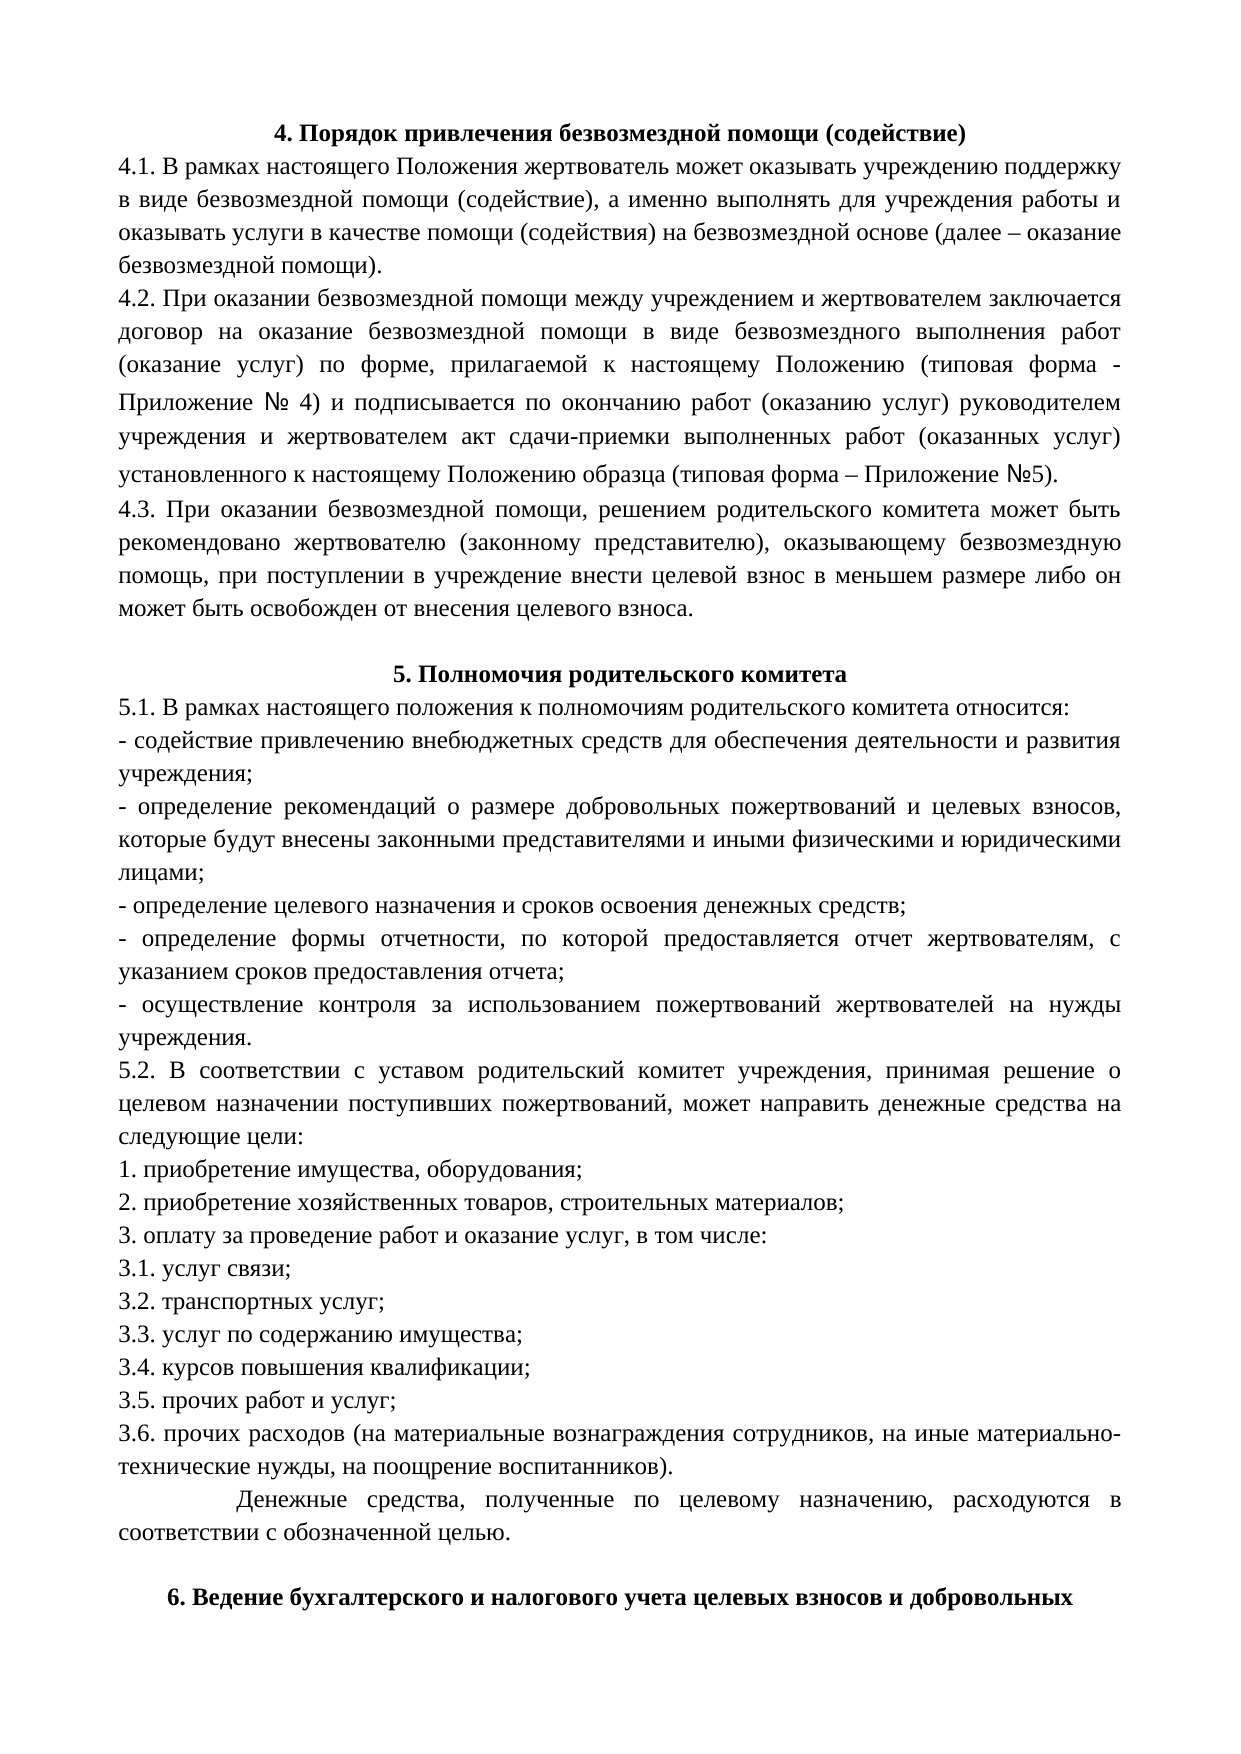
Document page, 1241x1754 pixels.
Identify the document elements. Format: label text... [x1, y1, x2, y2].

text 4.1. В рамках настоящего Положения жертвователь может оказывать учреждению поддержку в виде безвозмездной помощи (содействие), а именно выполнять для учреждения работы и оказывать услуги в качестве помощи (содействия) на безвозмездной основе (далее – оказание безвозмездной помощи). [118, 151, 1122, 279]
text - содействие привлечению внебюджетных средств для обеспечения деятельности и развития учреждения; [118, 725, 1122, 787]
text 3.3. услуг по содержанию имущества; [118, 1319, 1122, 1348]
text 5.1. В рамках настоящего положения к полномочиям родительского комитета относится: [118, 692, 1122, 721]
text 4. Порядок привлечения безвозмездной помощи (содействие) [118, 118, 1122, 147]
text - осуществление контроля за использованием пожертвований жертвователей на нужды учреждения. [118, 989, 1122, 1051]
text 5. Полномочия родительского комитета [118, 659, 1122, 687]
text 3.4. курсов повышения квалификации; [118, 1352, 1122, 1381]
text 3. оплату за проведение работ и оказание услуг, в том числе: [118, 1220, 1122, 1249]
text 1. приобретение имущества, оборудования; [118, 1154, 1122, 1183]
text - определение формы отчетности, по которой предоставляется отчет жертвователям, с указанием сроков предоставления отчета; [118, 923, 1122, 985]
text 3.1. услуг связи; [118, 1253, 1122, 1282]
text 3.5. прочих работ и услуг; [118, 1385, 1122, 1414]
text Денежные средства, полученные по целевому назначению, расходуются в соответствии с обозначенной целью. [118, 1484, 1122, 1546]
text 3.2. транспортных услуг; [118, 1286, 1122, 1315]
text 5.2. В соответствии с уставом родительский комитет учреждения, принимая решение о целевом назначении поступивших пожертвований, может направить денежные средства на следующие цели: [118, 1055, 1122, 1150]
text 3.6. прочих расходов (на материальные вознаграждения сотрудников, на иные материально-технические нужды, на поощрение воспитанников). [118, 1418, 1122, 1480]
text 4.3. При оказании безвозмездной помощи, решением родительского комитета может быть рекомендовано жертвователю (законному представителю), оказывающему безвозмездную помощь, при поступлении в учреждение внести целевой взнос в меньшем размере либо он может быть освобожден от внесения целевого взноса. [118, 494, 1122, 622]
text 2. приобретение хозяйственных товаров, строительных материалов; [118, 1187, 1122, 1216]
text 6. Ведение бухгалтерского и налогового учета целевых взносов и добровольных [118, 1582, 1122, 1611]
text - определение целевого назначения и сроков освоения денежных средств; [118, 890, 1122, 919]
text - определение рекомендаций о размере добровольных пожертвований и целевых взносов, которые будут внесены законными представителями и иными физическими и юридическими лицами; [118, 791, 1122, 886]
text 4.2. При оказании безвозмездной помощи между учреждением и жертвователем заключается договор на оказание безвозмездной помощи в виде безвозмездного выполнения работ (оказание услуг) по форме, прилагаемой к настоящему Положению (типовая форма - Приложение № 4) и подписывается по окончанию работ (оказанию услуг) руководителем учреждения и жертвователем акт сдачи-приемки выполненных работ (оказанных услуг) установленного к настоящему Положению образца (типовая форма – Приложение №5). [118, 283, 1122, 489]
